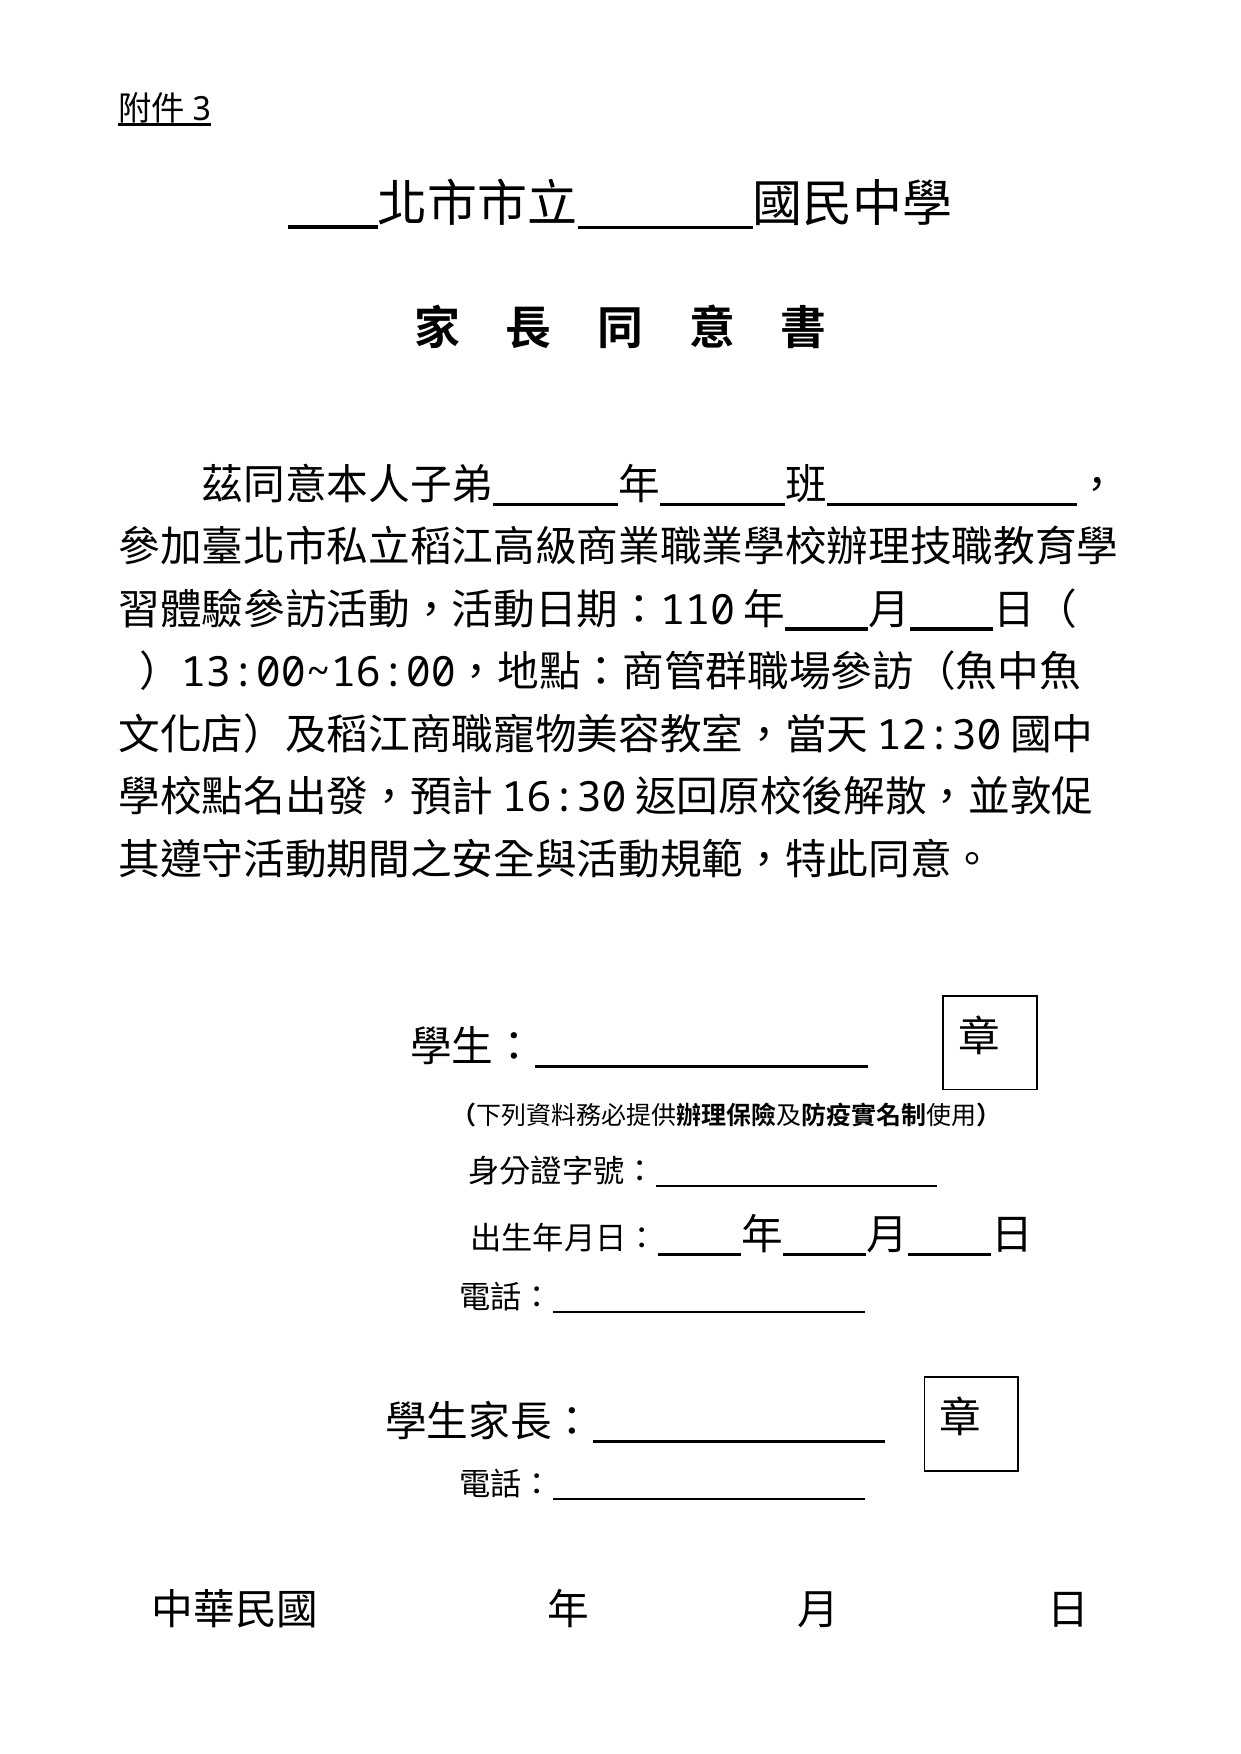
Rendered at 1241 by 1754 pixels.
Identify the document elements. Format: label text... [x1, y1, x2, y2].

text （下列資料務必提供辦理保險及防疫實名制使用） [118, 1064, 1122, 1127]
text 電話： [118, 1439, 1122, 1502]
text 中華民國 年 月 日 [118, 1564, 1122, 1627]
text [1038, 1002, 1122, 1064]
text 家 長 同 意 書 [118, 252, 1122, 377]
text 學生： [118, 1002, 942, 1064]
text 茲同意本人子弟 年 班 ，參加臺北市私立稻江高級商業職業學校辦理技職教育學習體驗參訪活動，活動日期：110年 月 日（ ）13:00~16:00，地點：商管群職場參訪（魚中魚文化店）及稻江商職寵物美容教室，當天12:30國中學校點名出發，預計16:30返回原校後解散，並敦促其遵守活動期間之安全與活動規範，特此同意。 [118, 439, 1122, 877]
text 電話： [118, 1252, 1122, 1314]
text [1019, 1377, 1122, 1439]
text 附件3 [118, 64, 1122, 127]
text 北市市立 國民中學 [118, 127, 1122, 252]
text 學生家長： [118, 1377, 924, 1439]
text 身分證字號： [118, 1127, 1122, 1189]
text 出生年月日： 年 月 日 [118, 1189, 1122, 1252]
